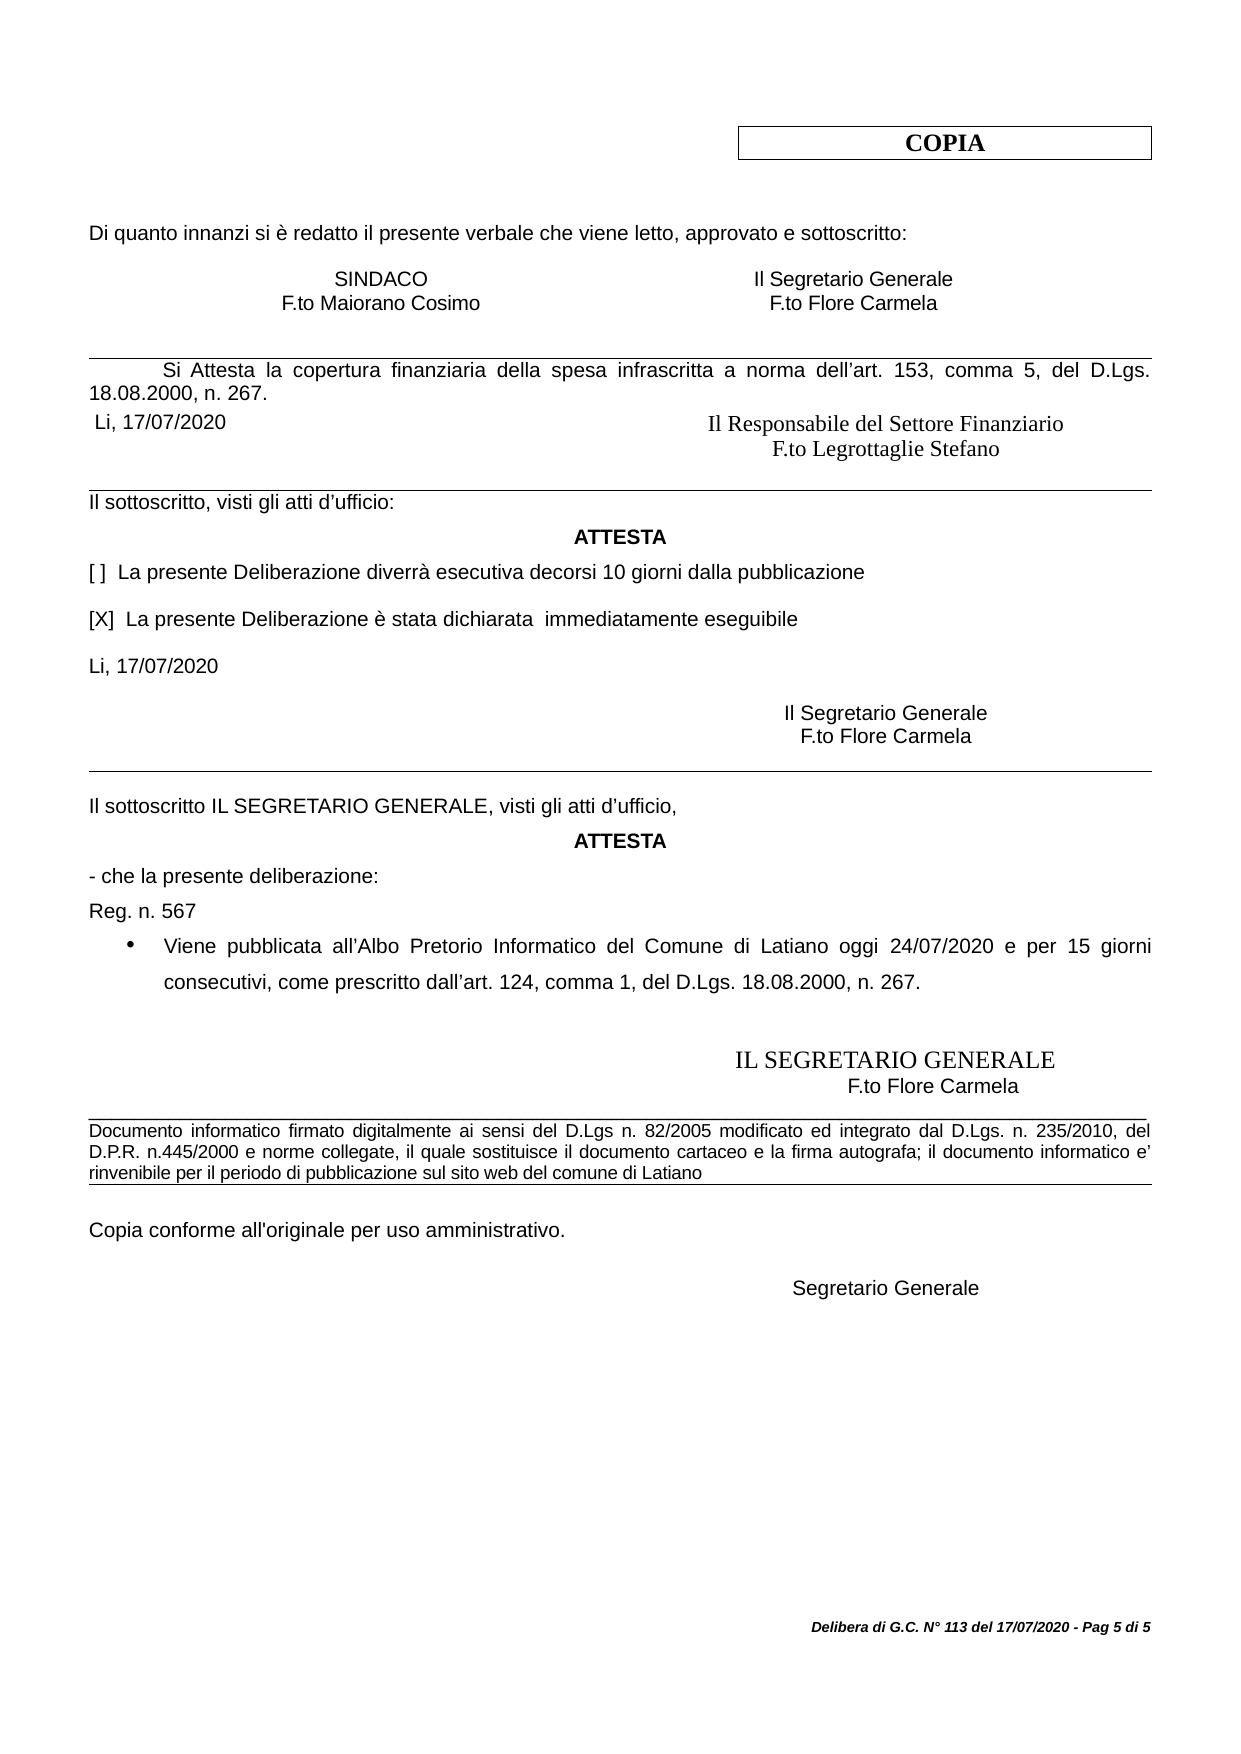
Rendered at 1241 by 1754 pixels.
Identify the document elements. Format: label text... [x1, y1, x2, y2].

text [ ] La presente Deliberazione diverrà esecutiva decorsi 10 giorni dalla pubblicazione [88, 560, 1152, 584]
text ATTESTA [88, 829, 1152, 853]
table_header Il Segretario Generale F.to Flore Carmela [614, 268, 1093, 335]
text Il sottoscritto, visti gli atti d’ufficio: [88, 490, 1152, 514]
text ATTESTA [88, 525, 1152, 549]
text [X] La presente Deliberazione è stata dichiarata immediatamente eseguibile [88, 608, 1152, 631]
list - che la presente deliberazione: [88, 864, 1152, 888]
text Li, 17/07/2020 [88, 655, 1152, 678]
table_header SINDACO F.to Maiorano Cosimo [148, 268, 614, 335]
text F.to Flore Carmela [620, 725, 1152, 748]
text Si Attesta la copertura finanziaria della spesa infrascritta a norma dell’art. 153, comma 5, del D.Lgs. 18.08.2000, n. 267. [88, 358, 1152, 405]
table_header Li, 17/07/2020 [89, 405, 620, 467]
table_header Il Responsabile del Settore Finanziario F.to Legrottaglie Stefano [620, 405, 1152, 467]
text Il sottoscritto IL SEGRETARIO GENERALE, visti gli atti d’ufficio, [88, 794, 1152, 818]
text _____________________________________________________________________________________________ [88, 1098, 1152, 1121]
list Reg. n. 567 [88, 899, 1152, 923]
list Viene pubblicata all’Albo Pretorio Informatico del Comune di Latiano oggi 24/07/2020 e per 15 giorni consecutivi, come prescritto dall’art. 124, comma 1, del D.Lgs. 18.08.2000, n. 267. [126, 934, 1152, 993]
text IL SEGRETARIO GENERALE [88, 1047, 1152, 1074]
text Documento informatico firmato digitalmente ai sensi del D.Lgs n. 82/2005 modificato ed integrato dal D.Lgs. n. 235/2010, del D.P.R. n.445/2000 e norme collegate, il quale sostituisce il documento cartaceo e la firma autografa; il documento informatico e’ rinvenibile per il periodo di pubblicazione sul sito web del comune di Latiano [88, 1121, 1152, 1184]
text Segretario Generale [620, 1277, 1152, 1300]
text Il Segretario Generale [620, 701, 1152, 725]
text F.to Flore Carmela [788, 1074, 1152, 1098]
text Copia conforme all'originale per uso amministrativo. [88, 1219, 1152, 1242]
text Di quanto innanzi si è redatto il presente verbale che viene letto, approvato e sottoscritto: [88, 221, 1152, 244]
